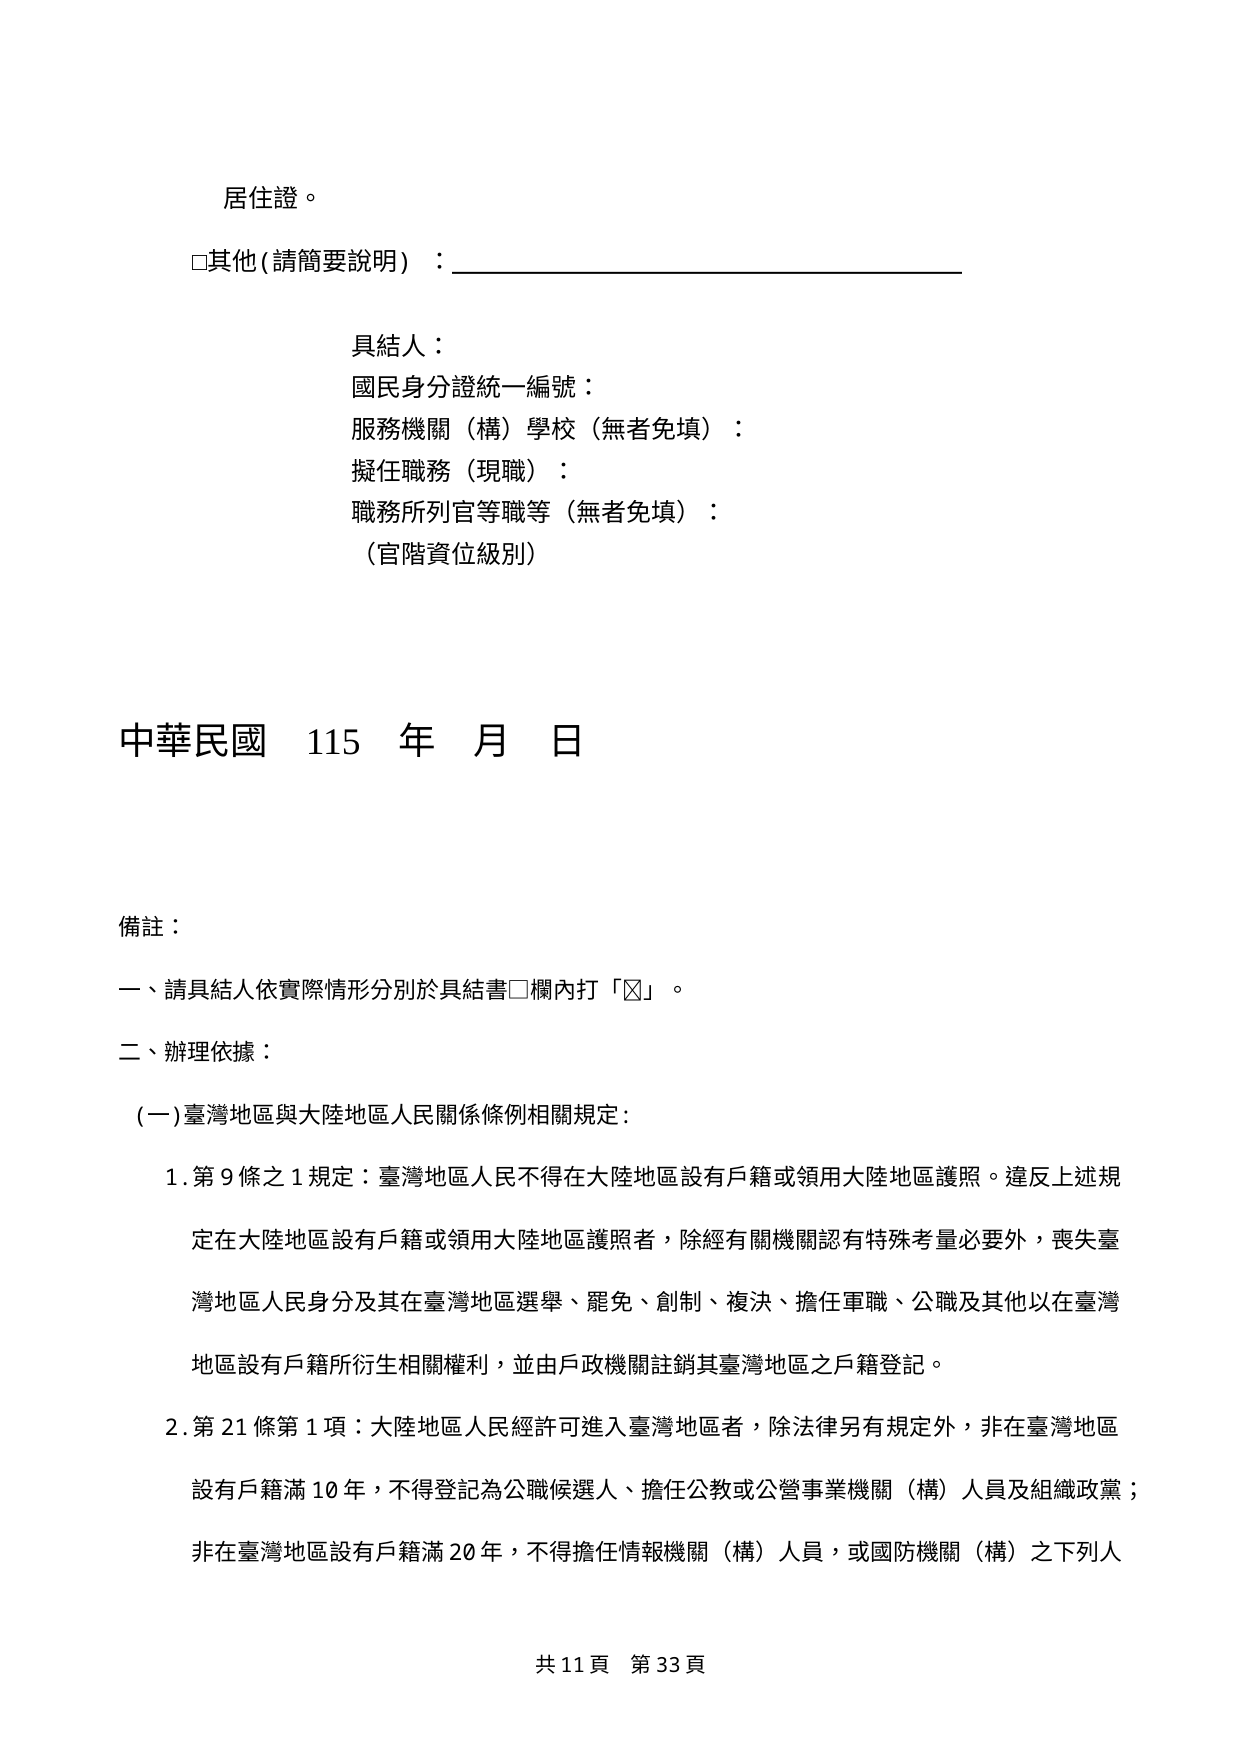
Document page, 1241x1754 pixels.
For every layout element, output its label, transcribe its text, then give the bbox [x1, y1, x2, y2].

text 具結人： [118, 322, 1122, 363]
text 職務所列官等職等（無者免填）： [118, 488, 1122, 530]
text 國民身分證統一編號： [118, 363, 1122, 405]
text 二、辦理依據： [118, 1009, 1122, 1072]
text （官階資位級別） [118, 530, 1122, 572]
text 擬任職務（現職）： [118, 447, 1122, 488]
text 2.第21條第1項：大陸地區人民經許可進入臺灣地區者，除法律另有規定外，非在臺灣地區設有戶籍滿10年，不得登記為公職候選人、擔任公教或公營事業機關（構）人員及組織政黨；非在臺灣地區設有戶籍滿20年，不得擔任情報機關（構）人員，或國防機關（構）之下列人員：志願役軍官、士官及士兵。義務役軍官及士官。文職、教職及國軍聘雇人員。 [164, 1384, 1122, 1572]
text 備註： [118, 884, 1122, 947]
text 服務機關（構）學校（無者免填）： [118, 405, 1122, 447]
text (一)臺灣地區與大陸地區人民關係條例相關規定: [133, 1072, 1122, 1134]
text 居住證。 [192, 155, 1122, 218]
text 一、請具結人依實際情形分別於具結書□欄內打「」。 [118, 947, 1122, 1009]
text 1.第9條之1規定：臺灣地區人民不得在大陸地區設有戶籍或領用大陸地區護照。違反上述規定在大陸地區設有戶籍或領用大陸地區護照者，除經有關機關認有特殊考量必要外，喪失臺灣地區人民身分及其在臺灣地區選舉、罷免、創制、複決、擔任軍職、公職及其他以在臺灣地區設有戶籍所衍生相關權利，並由戶政機關註銷其臺灣地區之戶籍登記。 [164, 1134, 1122, 1384]
text □其他(請簡要說明) ：__________________________________ [192, 218, 1122, 280]
text 中華民國 115 年 月 日 [118, 697, 1122, 759]
